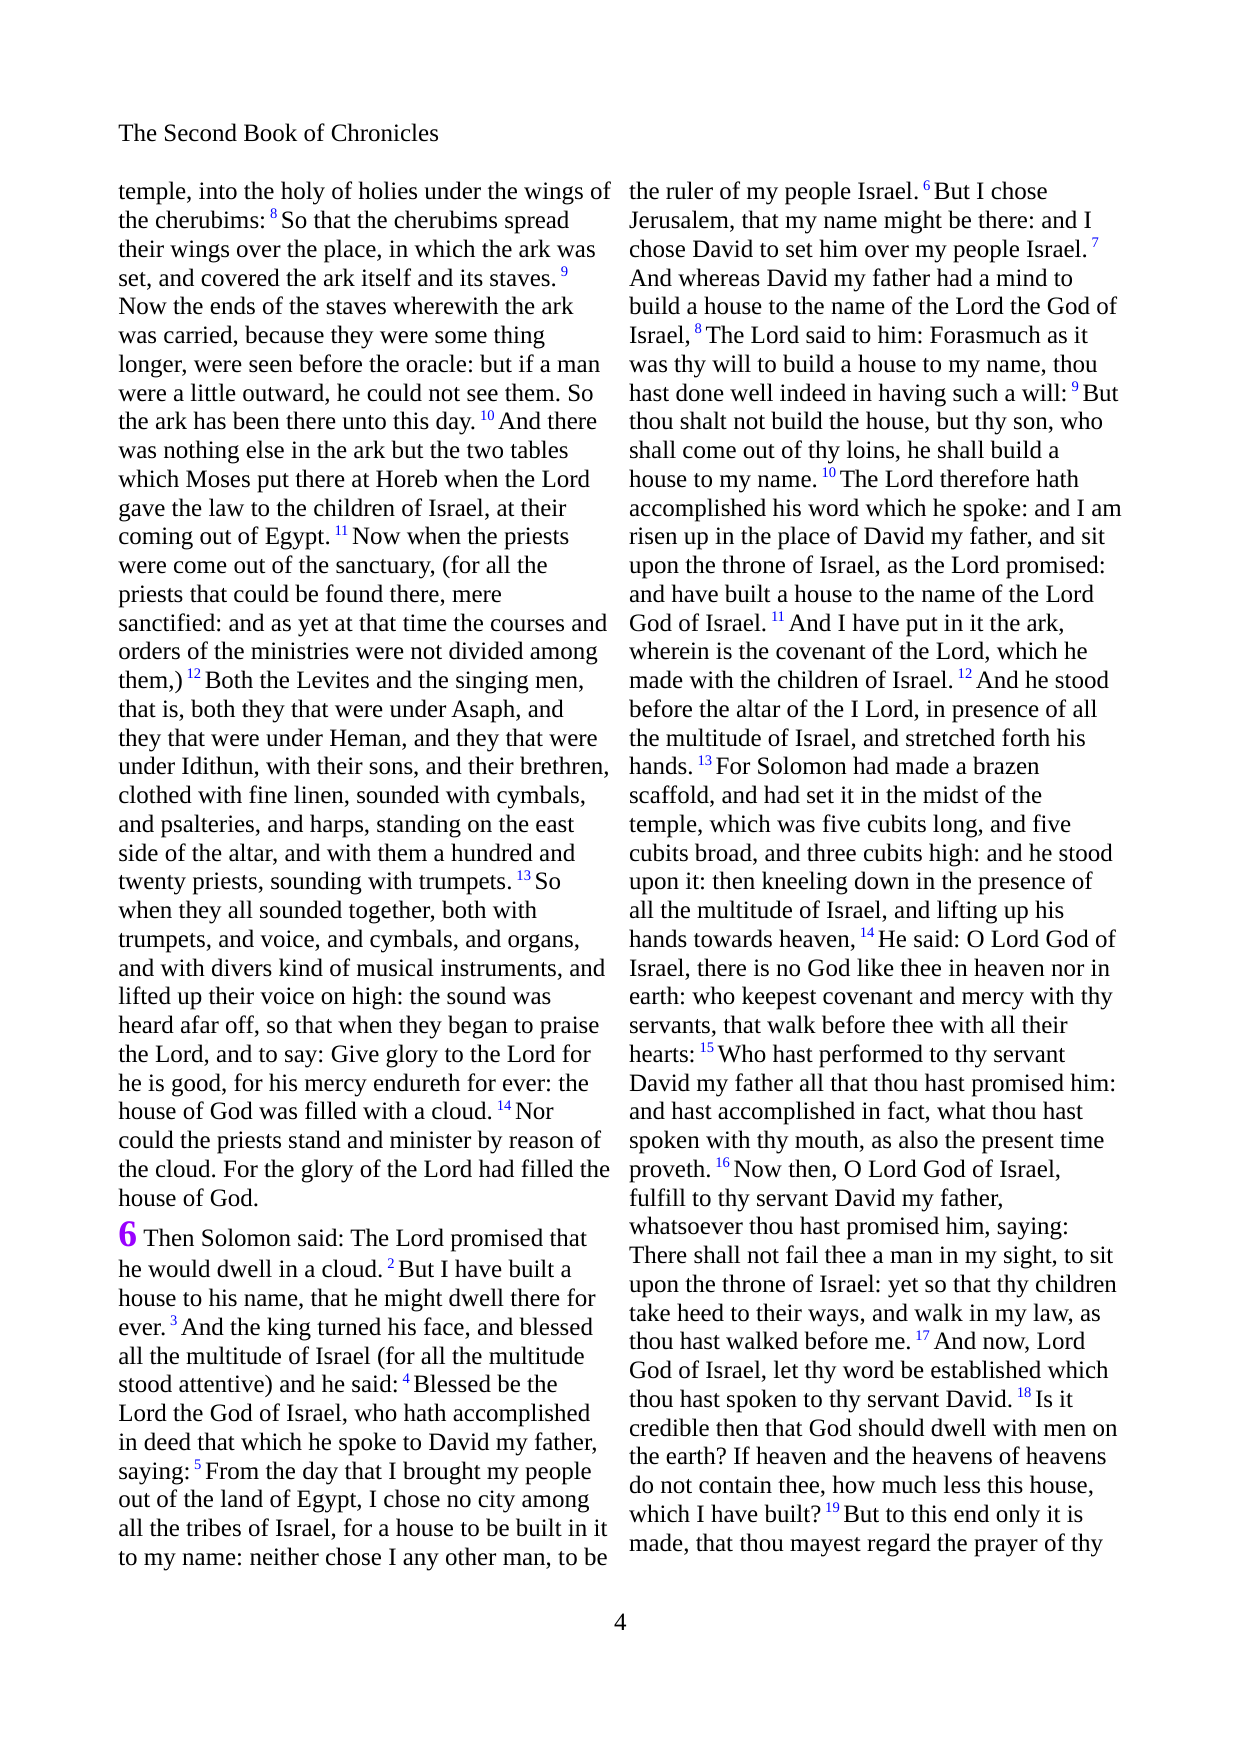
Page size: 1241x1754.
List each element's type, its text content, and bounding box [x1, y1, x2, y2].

text 6 Then Solomon said: The Lord promised that he would dwell in a cloud. 2 But I have built a house to his name, that he might dwell there for ever. 3 And the king turned his face, and blessed all the multitude of Israel (for all the multitude stood attentive) and he said: 4 Blessed be the Lord the God of Israel, who hath accomplished in deed that which he spoke to David my father, saying: 5 From the day that I brought my people out of the land of Egypt, I chose no city among all the tribes of Israel, for a house to be built in it to my name: neither chose I any other man, to be [118, 1211, 611, 1571]
text temple, into the holy of holies under the wings of the cherubims: 8 So that the cherubims spread their wings over the place, in which the ark was set, and covered the ark itself and its staves. 9 Now the ends of the staves wherewith the ark was carried, because they were some thing longer, were seen before the oracle: but if a man were a little outward, he could not see them. So the ark has been there unto this day. 10 And there was nothing else in the ark but the two tables which Moses put there at Horeb when the Lord gave the law to the children of Israel, at their coming out of Egypt. 11 Now when the priests were come out of the sanctuary, (for all the priests that could be found there, mere sanctified: and as yet at that time the courses and orders of the ministries were not divided among them,) 12 Both the Levites and the singing men, that is, both they that were under Asaph, and they that were under Heman, and they that were under Idithun, with their sons, and their brethren, clothed with fine linen, sounded with cymbals, and psalteries, and harps, standing on the east side of the altar, and with them a hundred and twenty priests, sounding with trumpets. 13 So when they all sounded together, both with trumpets, and voice, and cymbals, and organs, and with divers kind of musical instruments, and lifted up their voice on high: the sound was heard afar off, so that when they began to praise the Lord, and to say: Give glory to the Lord for he is good, for his mercy endureth for ever: the house of God was filled with a cloud. 14 Nor could the priests stand and minister by reason of the cloud. For the glory of the Lord had filled the house of God. [118, 176, 611, 1211]
text the ruler of my people Israel. 6 But I chose Jerusalem, that my name might be there: and I chose David to set him over my people Israel. 7 And whereas David my father had a mind to build a house to the name of the Lord the God of Israel, 8 The Lord said to him: Forasmuch as it was thy will to build a house to my name, thou hast done well indeed in having such a will: 9 But thou shalt not build the house, but thy son, who shall come out of thy loins, he shall build a house to my name. 10 The Lord therefore hath accomplished his word which he spoke: and I am risen up in the place of David my father, and sit upon the throne of Israel, as the Lord promised: and have built a house to the name of the Lord God of Israel. 11 And I have put in it the ark, wherein is the covenant of the Lord, which he made with the children of Israel. 12 And he stood before the altar of the I Lord, in presence of all the multitude of Israel, and stretched forth his hands. 13 For Solomon had made a brazen scaffold, and had set it in the midst of the temple, which was five cubits long, and five cubits broad, and three cubits high: and he stood upon it: then kneeling down in the presence of all the multitude of Israel, and lifting up his hands towards heaven, 14 He said: O Lord God of Israel, there is no God like thee in heaven nor in earth: who keepest covenant and mercy with thy servants, that walk before thee with all their hearts: 15 Who hast performed to thy servant David my father all that thou hast promised him: and hast accomplished in fact, what thou hast spoken with thy mouth, as also the present time proveth. 16 Now then, O Lord God of Israel, fulfill to thy servant David my father, whatsoever thou hast promised him, saying: There shall not fail thee a man in my sight, to sit upon the throne of Israel: yet so that thy children take heed to their ways, and walk in my law, as thou hast walked before me. 17 And now, Lord God of Israel, let thy word be established which thou hast spoken to thy servant David. 18 Is it credible then that God should dwell with men on the earth? If heaven and the heavens of heavens do not contain thee, how much less this house, which I have built? 19 But to this end only it is made, that thou mayest regard the prayer of thy [629, 176, 1122, 1556]
